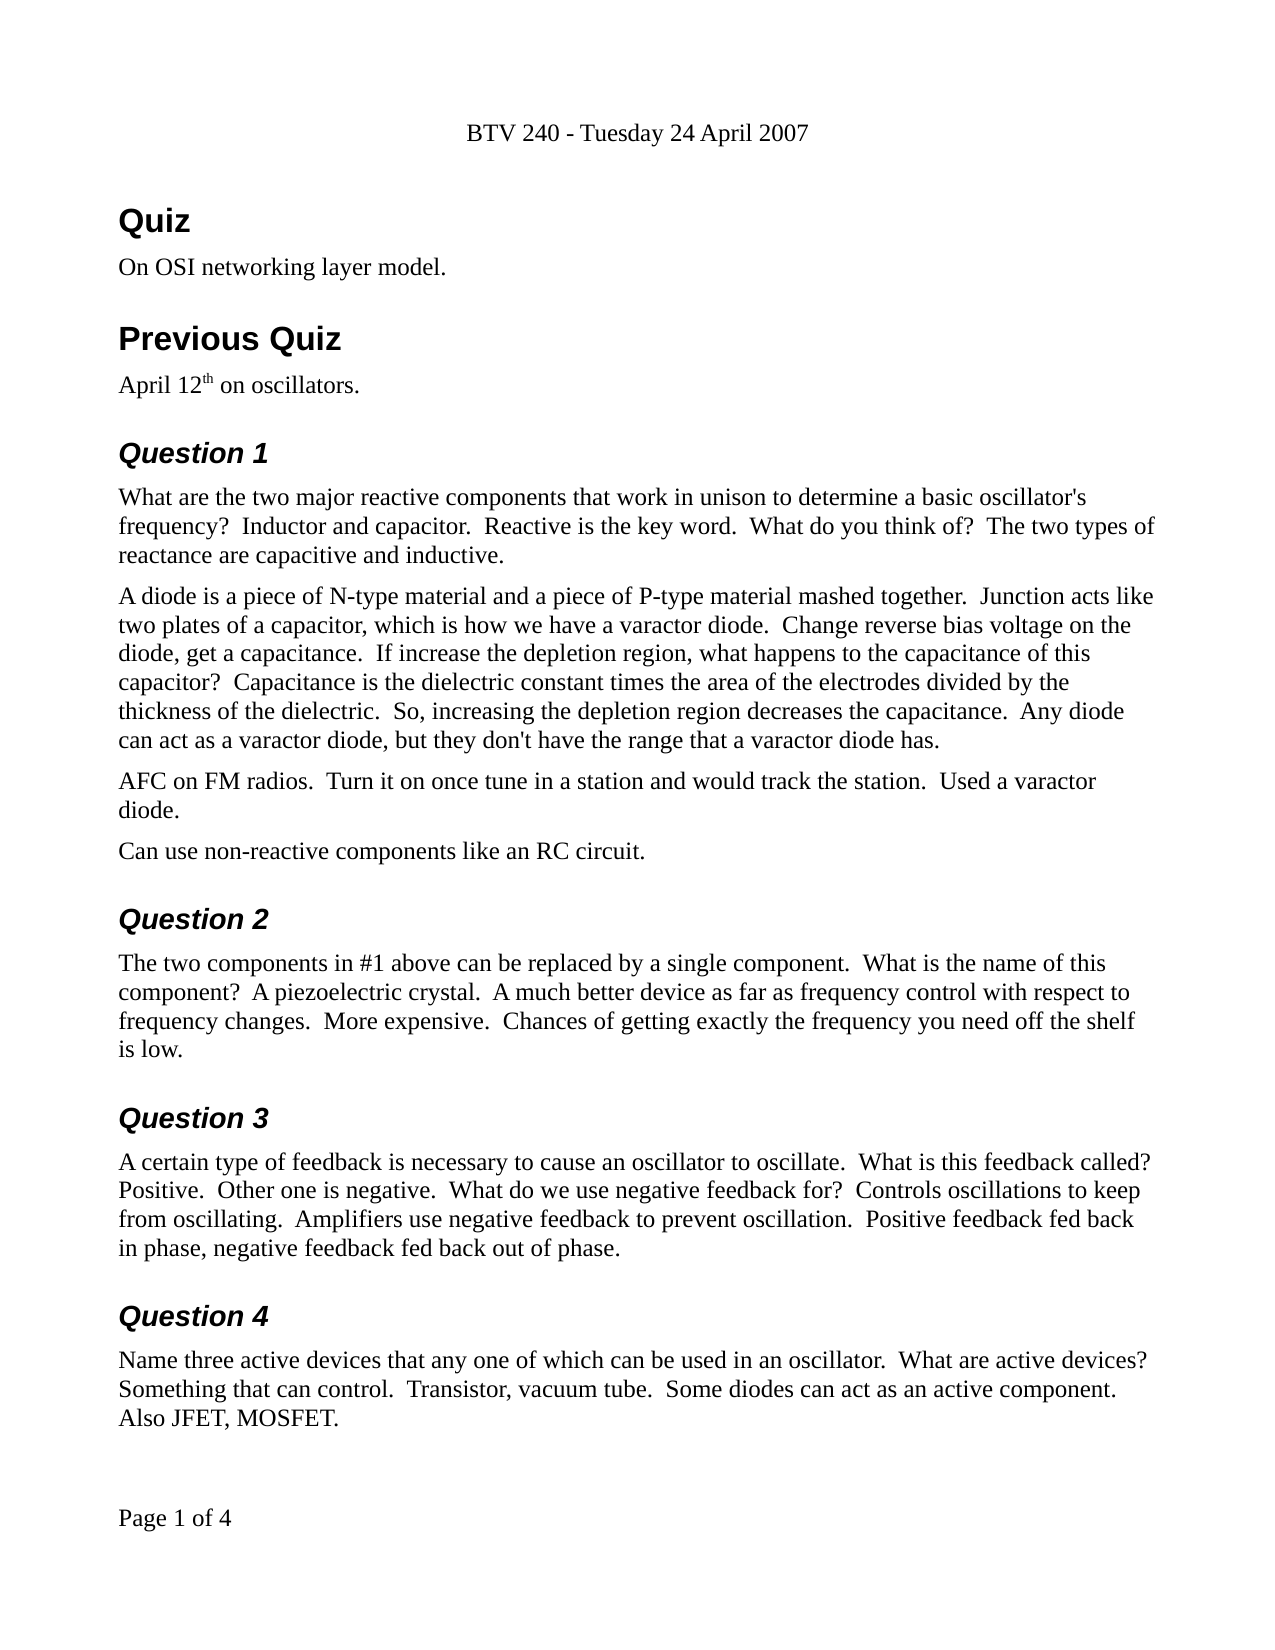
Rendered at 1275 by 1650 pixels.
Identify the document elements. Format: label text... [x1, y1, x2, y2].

subtitle Question 1 [118, 436, 1157, 470]
text What are the two major reactive components that work in unison to determine a basic oscillator's frequency? Inductor and capacitor. Reactive is the key word. What do you think of? The two types of reactance are capacitive and inductive. [118, 482, 1157, 568]
text On OSI networking layer model. [118, 252, 1157, 281]
text A certain type of feedback is necessary to cause an oscillator to oscillate. What is this feedback called? Positive. Other one is negative. What do we use negative feedback for? Controls oscillations to keep from oscillating. Amplifiers use negative feedback to prevent oscillation. Positive feedback fed back in phase, negative feedback fed back out of phase. [118, 1147, 1157, 1262]
text AFC on FM radios. Turn it on once tune in a station and would track the station. Used a varactor diode. [118, 766, 1157, 823]
text April 12th on oscillators. [118, 370, 1157, 399]
text Can use non-reactive components like an RC circuit. [118, 836, 1157, 865]
subtitle Question 4 [118, 1299, 1157, 1333]
subtitle Question 3 [118, 1101, 1157, 1134]
text A diode is a piece of N-type material and a piece of P-type material mashed together. Junction acts like two plates of a capacitor, which is how we have a varactor diode. Change reverse bias voltage on the diode, get a capacitance. If increase the depletion region, what happens to the capacitance of this capacitor? Capacitance is the dielectric constant times the area of the electrodes divided by the thickness of the dielectric. So, increasing the depletion region decreases the capacitance. Any diode can act as a varactor diode, but they don't have the range that a varactor diode has. [118, 581, 1157, 753]
subtitle Quiz [118, 201, 1157, 240]
text Name three active devices that any one of which can be used in an oscillator. What are active devices? Something that can control. Transistor, vacuum tube. Some diodes can act as an active component. Also JFET, MOSFET. [118, 1345, 1157, 1432]
subtitle Previous Quiz [118, 319, 1157, 357]
text The two components in #1 above can be replaced by a single component. What is the name of this component? A piezoelectric crystal. A much better device as far as frequency control with respect to frequency changes. More expensive. Chances of getting exactly the frequency you need off the shelf is low. [118, 948, 1157, 1063]
subtitle Question 2 [118, 902, 1157, 936]
